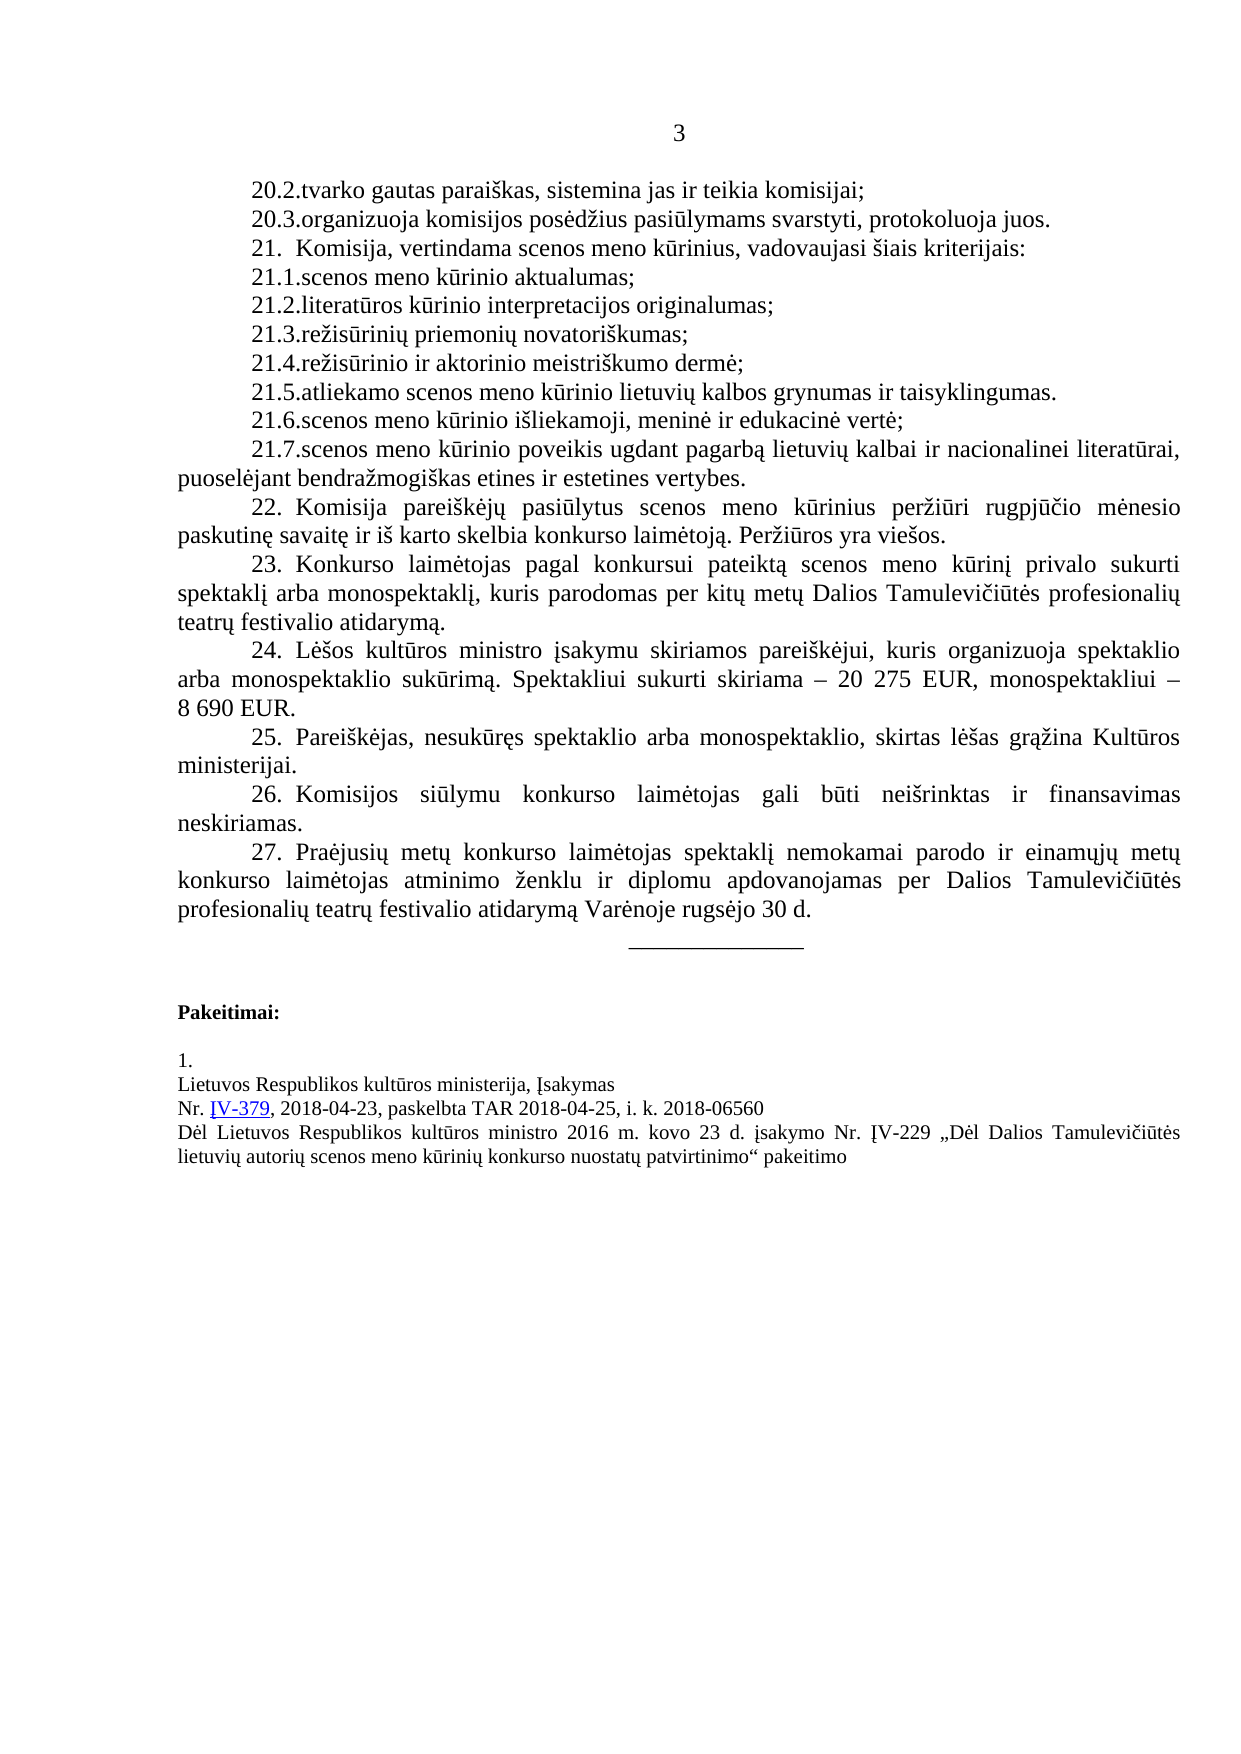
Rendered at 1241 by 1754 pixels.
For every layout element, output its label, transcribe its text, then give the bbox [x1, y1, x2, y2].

text 26. Komisijos siūlymu konkurso laimėtojas gali būti neišrinktas ir finansavimas neskiriamas. [177, 779, 1181, 837]
text ______________ [177, 923, 1181, 952]
text 21.7. scenos meno kūrinio poveikis ugdant pagarbą lietuvių kalbai ir nacionalinei literatūrai, puoselėjant bendražmogiškas etines ir estetines vertybes. [177, 434, 1181, 492]
text 22. Komisija pareiškėjų pasiūlytus scenos meno kūrinius peržiūri rugpjūčio mėnesio paskutinę savaitę ir iš karto skelbia konkurso laimėtoją. Peržiūros yra viešos. [177, 492, 1181, 549]
text Lietuvos Respublikos kultūros ministerija, Įsakymas [177, 1072, 1181, 1096]
text Dėl Lietuvos Respublikos kultūros ministro 2016 m. kovo 23 d. įsakymo Nr. ĮV-229 „Dėl Dalios Tamulevičiūtės lietuvių autorių scenos meno kūrinių konkurso nuostatų patvirtinimo“ pakeitimo [177, 1120, 1181, 1168]
text 1. [177, 1048, 1181, 1072]
text 20.2. tvarko gautas paraiškas, sistemina jas ir teikia komisijai; [177, 176, 1181, 204]
text 21.6. scenos meno kūrinio išliekamoji, meninė ir edukacinė vertė; [177, 406, 1181, 434]
text 21.5. atliekamo scenos meno kūrinio lietuvių kalbos grynumas ir taisyklingumas. [177, 377, 1181, 406]
text 20.3. organizuoja komisijos posėdžius pasiūlymams svarstyti, protokoluoja juos. [177, 204, 1181, 233]
text 21.3. režisūrinių priemonių novatoriškumas; [177, 319, 1181, 348]
text 21.4. režisūrinio ir aktorinio meistriškumo dermė; [177, 348, 1181, 377]
text 21. Komisija, vertindama scenos meno kūrinius, vadovaujasi šiais kriterijais: [177, 233, 1181, 262]
text 24. Lėšos kultūros ministro įsakymu skiriamos pareiškėjui, kuris organizuoja spektaklio arba monospektaklio sukūrimą. Spektakliui sukurti skiriama – 20 275 EUR, monospektakliui – 8 690 EUR. [177, 636, 1181, 722]
text 27. Praėjusių metų konkurso laimėtojas spektaklį nemokamai parodo ir einamųjų metų konkurso laimėtojas atminimo ženklu ir diplomu apdovanojamas per Dalios Tamulevičiūtės profesionalių teatrų festivalio atidarymą Varėnoje rugsėjo 30 d. [177, 837, 1181, 923]
text Pakeitimai: [177, 1000, 1181, 1024]
text Nr. ĮV-379, 2018-04-23, paskelbta TAR 2018-04-25, i. k. 2018-06560 [177, 1096, 1181, 1120]
text 21.2. literatūros kūrinio interpretacijos originalumas; [177, 291, 1181, 319]
text 25. Pareiškėjas, nesukūręs spektaklio arba monospektaklio, skirtas lėšas grąžina Kultūros ministerijai. [177, 722, 1181, 779]
text 21.1. scenos meno kūrinio aktualumas; [177, 262, 1181, 291]
text 23. Konkurso laimėtojas pagal konkursui pateiktą scenos meno kūrinį privalo sukurti spektaklį arba monospektaklį, kuris parodomas per kitų metų Dalios Tamulevičiūtės profesionalių teatrų festivalio atidarymą. [177, 549, 1181, 636]
